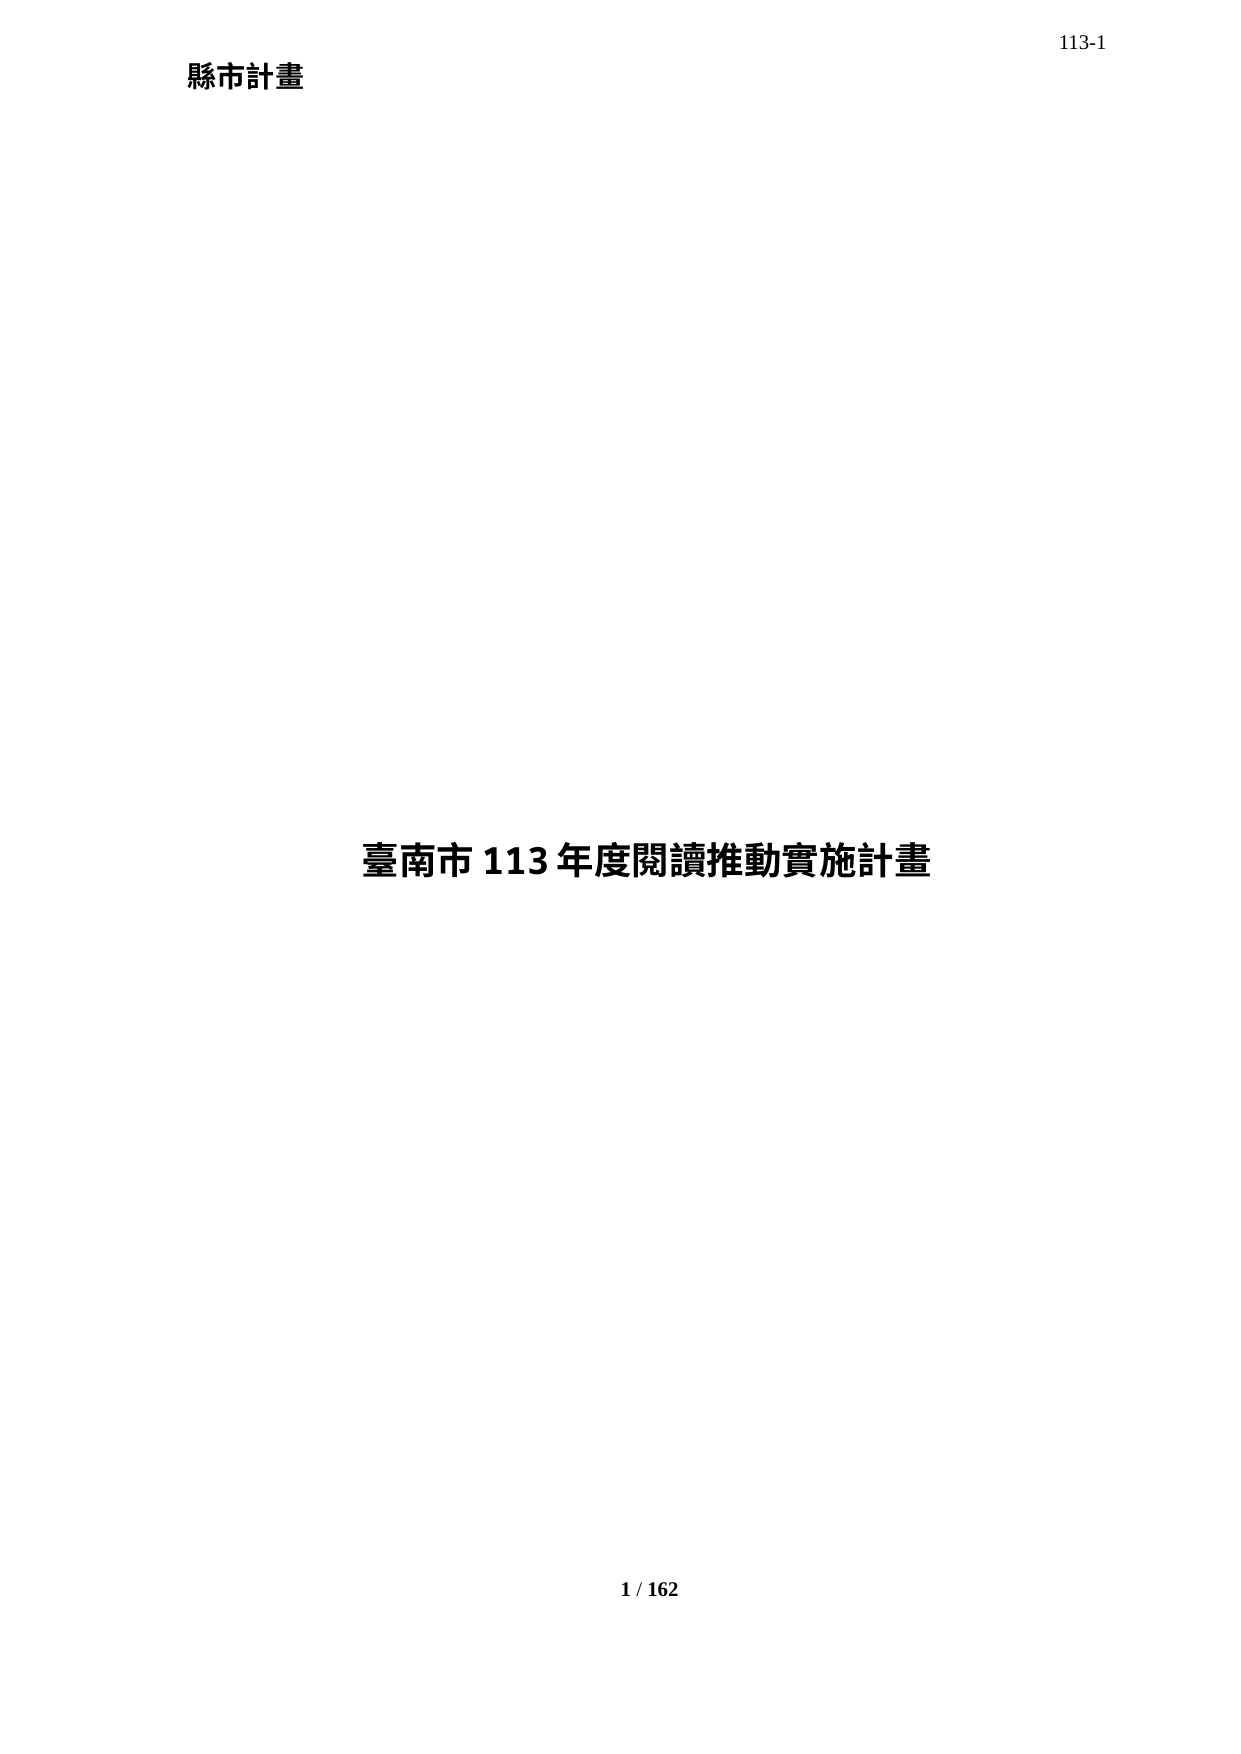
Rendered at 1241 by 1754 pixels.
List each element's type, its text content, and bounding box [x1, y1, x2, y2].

text 臺南市113年度閱讀推動實施計畫 [187, 831, 1106, 885]
